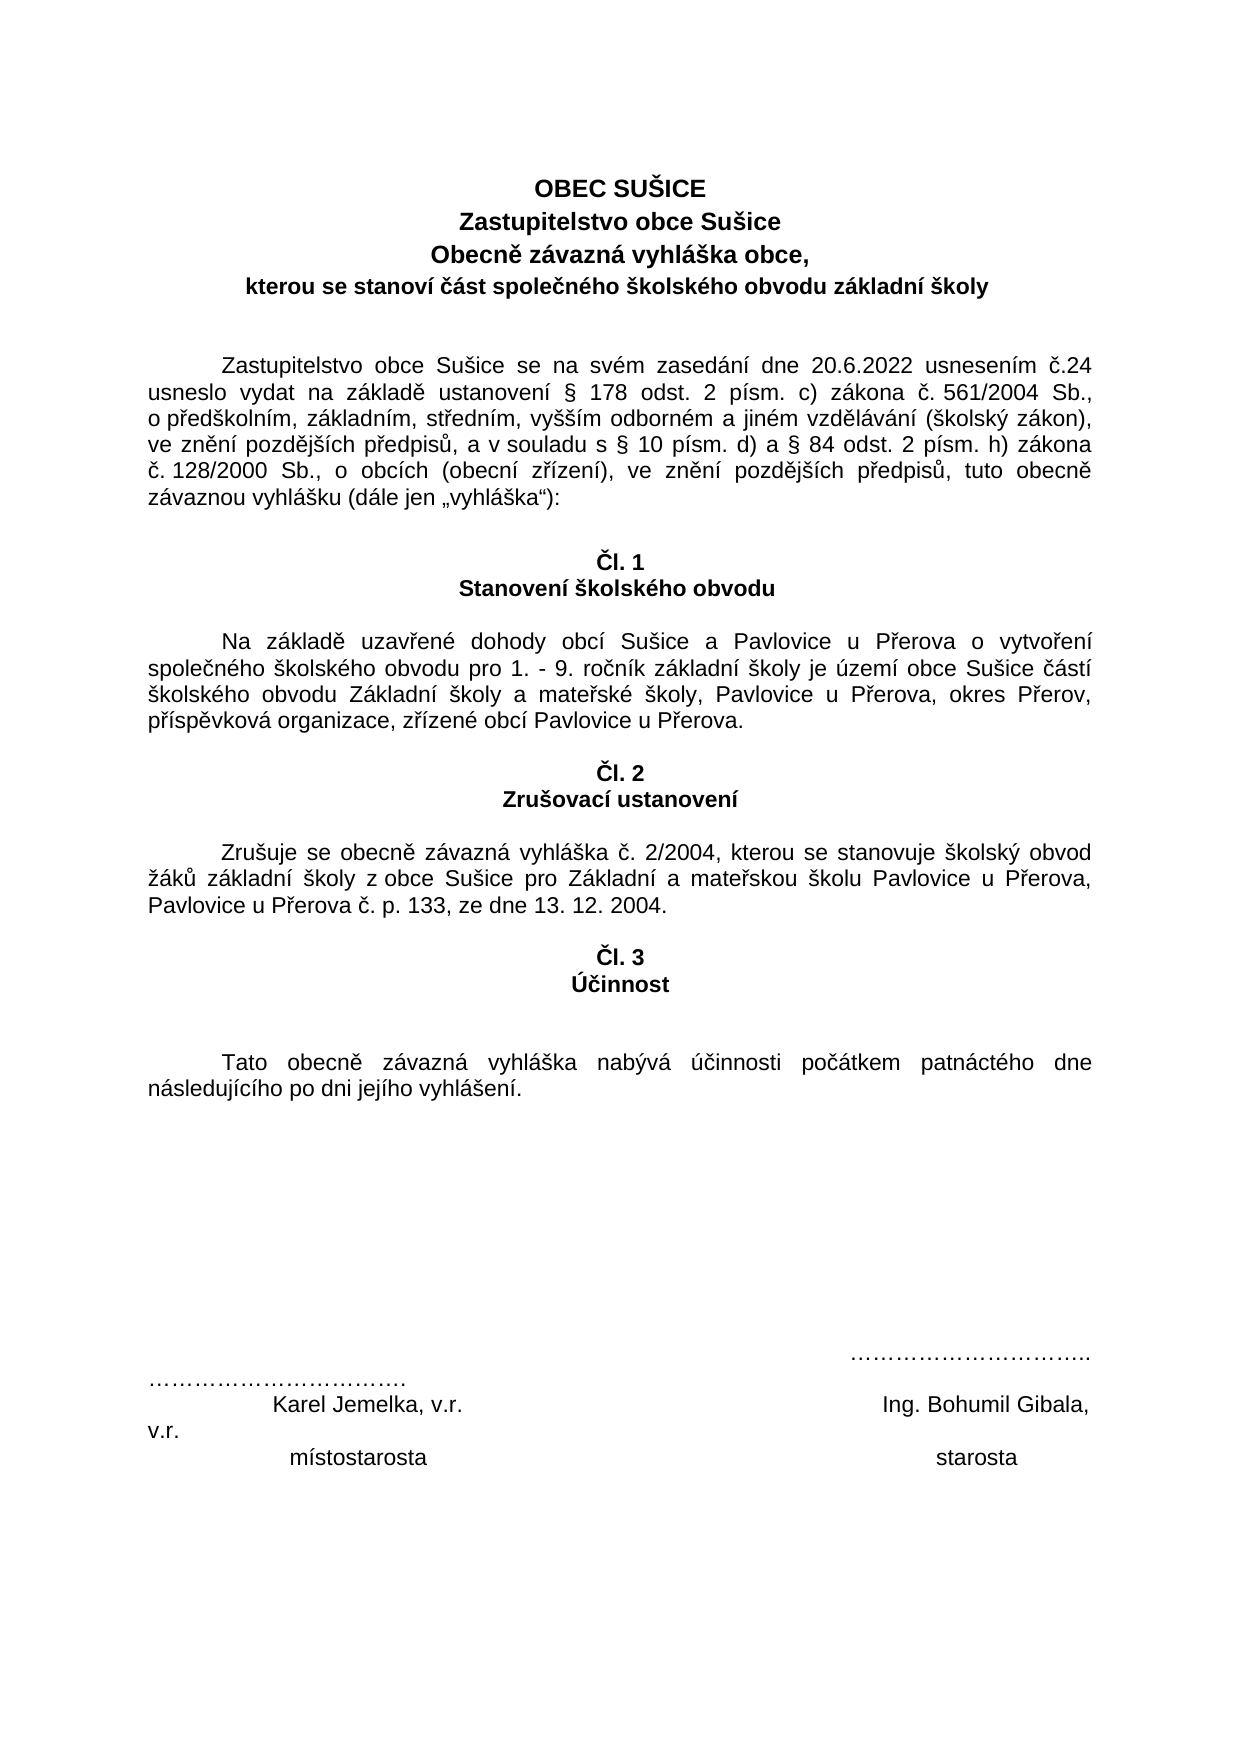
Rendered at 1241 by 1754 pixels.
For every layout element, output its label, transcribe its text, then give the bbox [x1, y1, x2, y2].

text kterou se stanoví část společného školského obvodu základní školy [148, 273, 1093, 299]
text ………………………….. ……………………………. [148, 1338, 1093, 1391]
text Na základě uzavřené dohody obcí Sušice a Pavlovice u Přerova o vytvoření společného školského obvodu pro 1. - 9. ročník základní školy je území obce Sušice částí školského obvodu Základní školy a mateřské školy, Pavlovice u Přerova, okres Přerov, příspěvková organizace, zřízené obcí Pavlovice u Přerova. [148, 628, 1093, 733]
text Zrušuje se obecně závazná vyhláška č. 2/2004, kterou se stanovuje školský obvod žáků základní školy z obce Sušice pro Základní a mateřskou školu Pavlovice u Přerova, Pavlovice u Přerova č. p. 133, ze dne 13. 12. 2004. [148, 839, 1093, 918]
subtitle Účinnost [148, 971, 1093, 997]
subtitle Zrušovací ustanovení [148, 786, 1093, 813]
text Tato obecně závazná vyhláška nabývá účinnosti počátkem patnáctého dne následujícího po dni jejího vyhlášení. [148, 1048, 1093, 1101]
subtitle Čl. 3 [148, 944, 1093, 971]
subtitle Čl. 2 [148, 760, 1093, 786]
text Karel Jemelka, v.r. Ing. Bohumil Gibala, v.r. [148, 1391, 1093, 1444]
text místostarosta starosta [148, 1444, 1093, 1470]
text Zastupitelstvo obce Sušice [148, 207, 1093, 236]
text Zastupitelstvo obce Sušice se na svém zasedání dne 20.6.2022 usnesením č.24 usneslo vydat na základě ustanovení § 178 odst. 2 písm. c) zákona č. 561/2004 Sb., o předškolním, základním, středním, vyšším odborném a jiném vzdělávání (školský zákon), ve znění pozdějších předpisů, a v souladu s § 10 písm. d) a § 84 odst. 2 písm. h) zákona č. 128/2000 Sb., o obcích (obecní zřízení), ve znění pozdějších předpisů, tuto obecně závaznou vyhlášku (dále jen „vyhláška“): [148, 352, 1093, 510]
text Stanovení školského obvodu [148, 575, 1093, 602]
text Obecně závazná vyhláška obce, [148, 240, 1093, 269]
text OBEC SUŠICE [148, 174, 1093, 203]
subtitle Čl. 1 [148, 549, 1093, 575]
